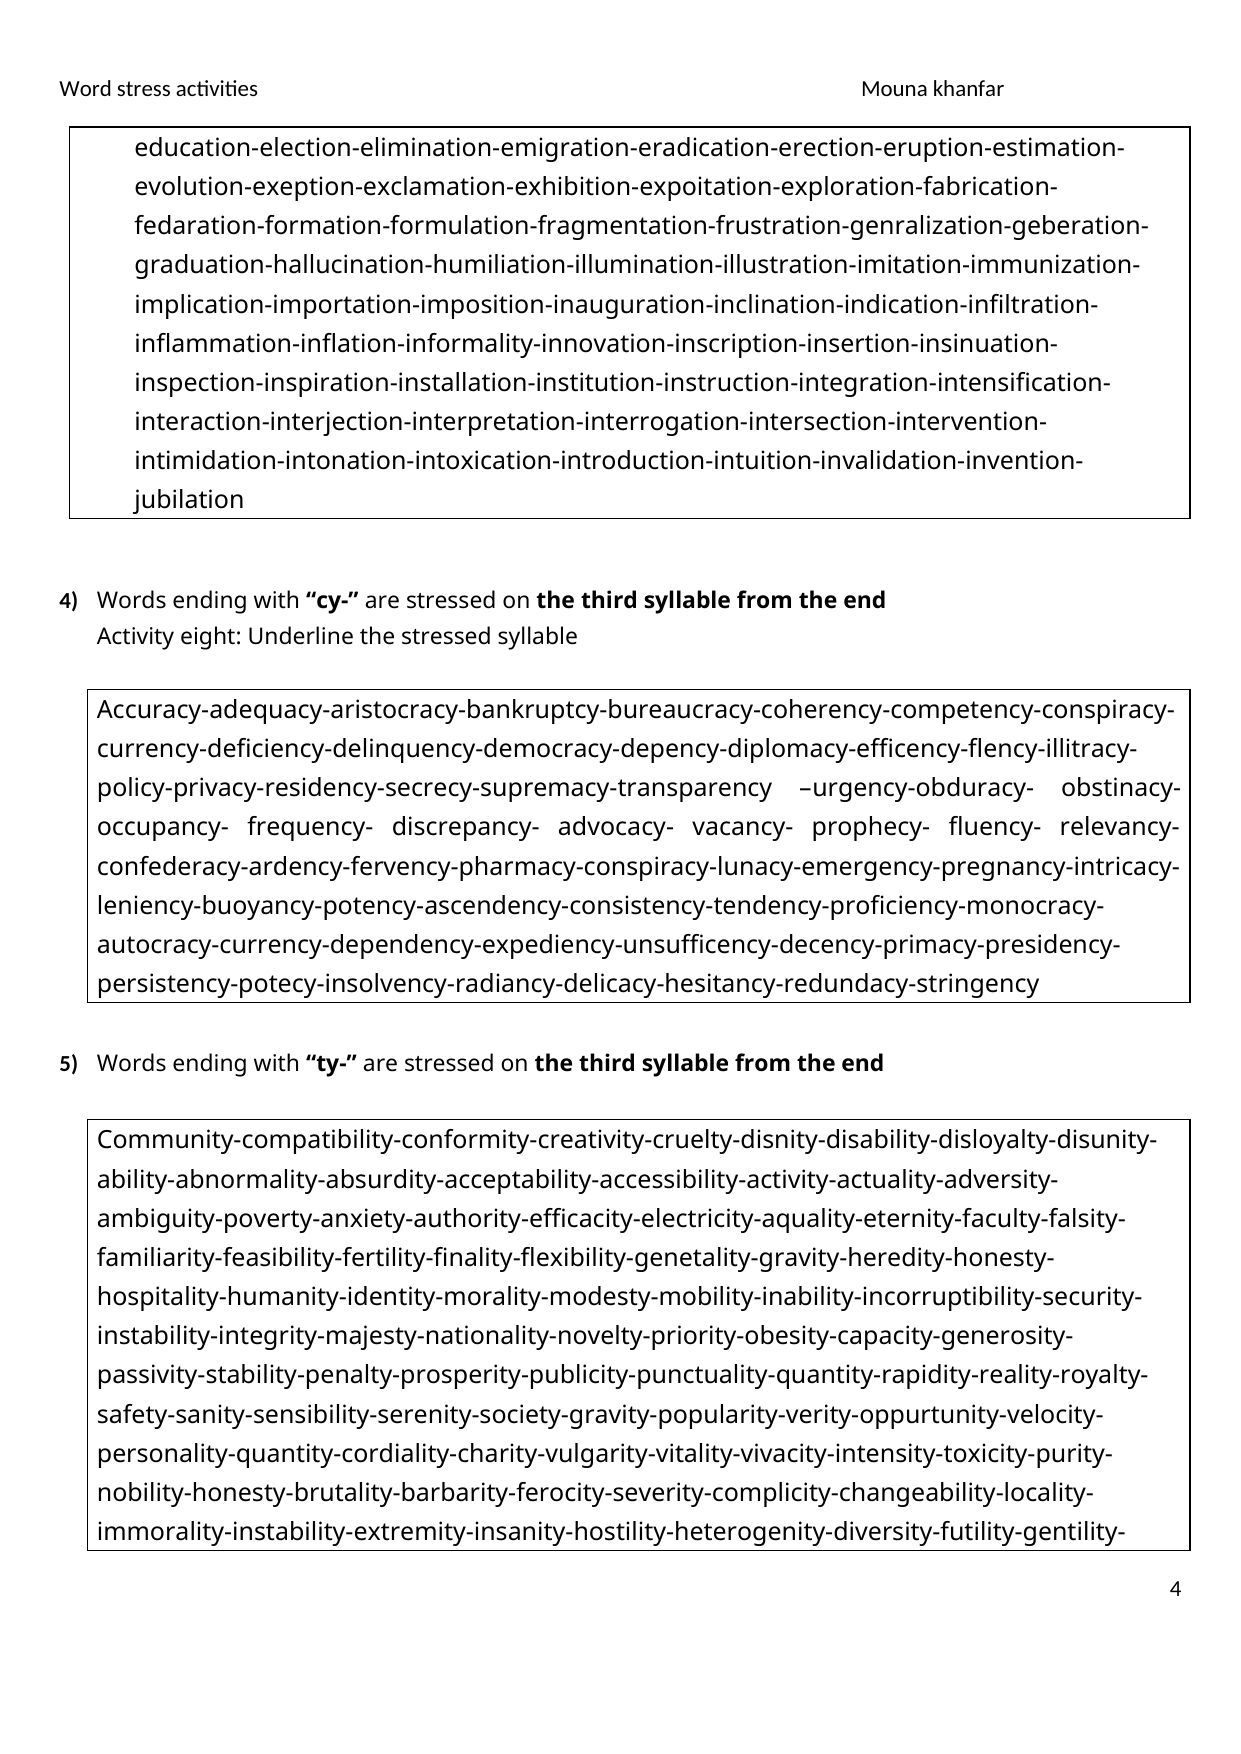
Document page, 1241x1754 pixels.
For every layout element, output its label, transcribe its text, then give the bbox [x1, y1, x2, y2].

list Words ending with “cy-” are stressed on the third syllable from the end [59, 584, 1181, 616]
text education-election-elimination-emigration-eradication-erection-eruption-estimation-evolution-exeption-exclamation-exhibition-expoitation-exploration-fabrication-fedaration-formation-formulation-fragmentation-frustration-genralization-geberation-graduation-hallucination-humiliation-illumination-illustration-imitation-immunization-implication-importation-imposition-inauguration-inclination-indication-infiltration-inflammation-inflation-informality-innovation-inscription-insertion-insinuation-inspection-inspiration-installation-institution-instruction-integration-intensification-interaction-interjection-interpretation-interrogation-intersection-intervention-intimidation-intonation-intoxication-introduction-intuition-invalidation-invention-jubilation [70, 128, 1189, 518]
list Words ending with “ty-” are stressed on the third syllable from the end [59, 1047, 1181, 1078]
list Activity eight: Underline the stressed syllable [97, 620, 1181, 652]
list Community-compatibility-conformity-creativity-cruelty-disnity-disability-disloyalty-disunity-ability-abnormality-absurdity-acceptability-accessibility-activity-actuality-adversity-ambiguity-poverty-anxiety-authority-efficacity-electricity-aquality-eternity-faculty-falsity-familiarity-feasibility-fertility-finality-flexibility-genetality-gravity-heredity-honesty-hospitality-humanity-identity-morality-modesty-mobility-inability-incorruptibility-security-instability-integrity-majesty-nationality-novelty-priority-obesity-capacity-generosity-passivity-stability-penalty-prosperity-publicity-punctuality-quantity-rapidity-reality-royalty-safety-sanity-sensibility-serenity-society-gravity-popularity-verity-oppurtunity-velocity-personality-quantity-cordiality-charity-vulgarity-vitality-vivacity-intensity-toxicity-purity-nobility-honesty-brutality-barbarity-ferocity-severity-complicity-changeability-locality-immorality-instability-extremity-insanity-hostility-heterogenity-diversity-futility-gentility- [88, 1120, 1189, 1550]
list Accuracy-adequacy-aristocracy-bankruptcy-bureaucracy-coherency-competency-conspiracy-currency-deficiency-delinquency-democracy-depency-diplomacy-efficency-flency-illitracy-policy-privacy-residency-secrecy-supremacy-transparency –urgency-obduracy- obstinacy- occupancy- frequency- discrepancy- advocacy- vacancy- prophecy- fluency- relevancy-confederacy-ardency-fervency-pharmacy-conspiracy-lunacy-emergency-pregnancy-intricacy-leniency-buoyancy-potency-ascendency-consistency-tendency-proficiency-monocracy-autocracy-currency-dependency-expediency-unsufficency-decency-primacy-presidency-persistency-potecy-insolvency-radiancy-delicacy-hesitancy-redundacy-stringency [88, 690, 1189, 1002]
